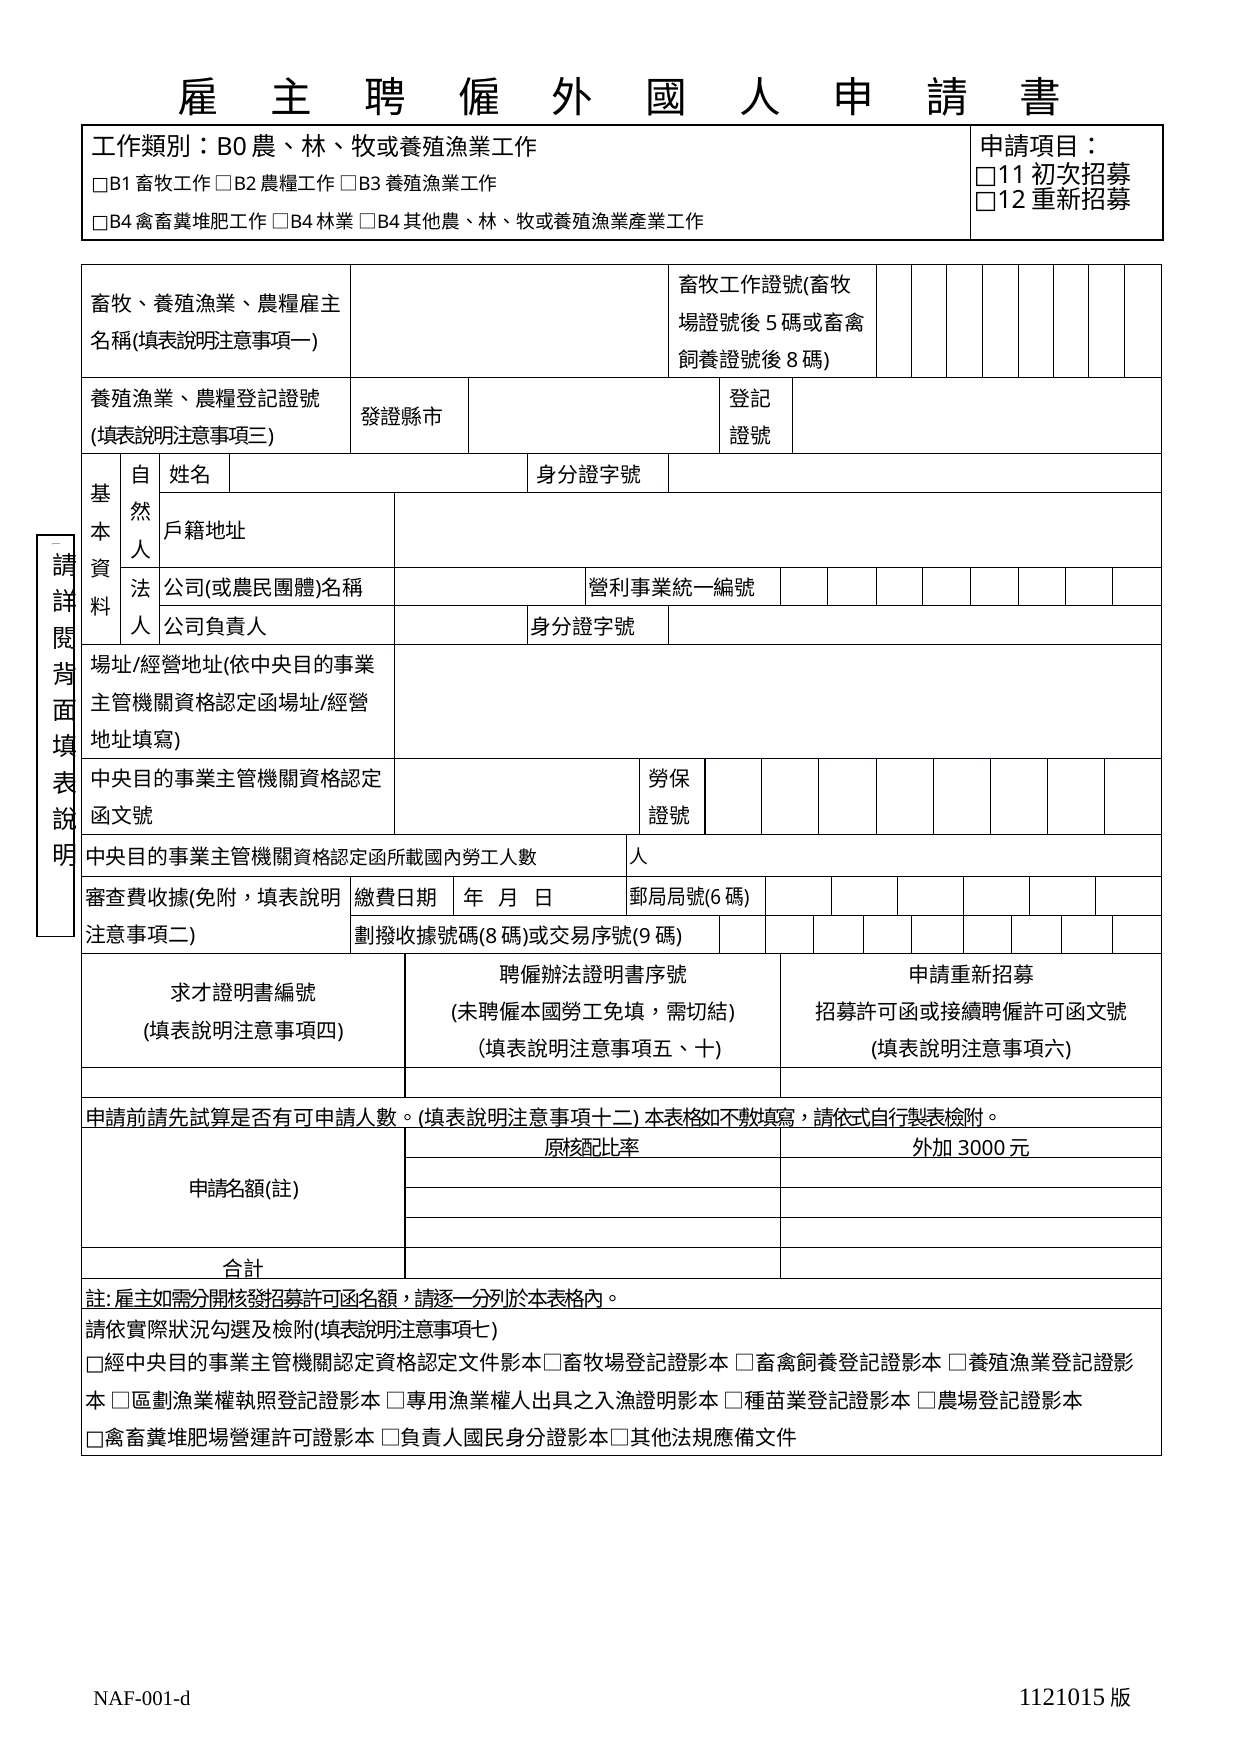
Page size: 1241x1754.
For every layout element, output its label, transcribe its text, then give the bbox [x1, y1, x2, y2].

table_cell [923, 568, 970, 605]
table_cell [395, 493, 1161, 567]
table_cell 養殖漁業、農糧登記證號(填表說明注意事項三) [82, 378, 350, 453]
table_cell 戶籍地址 [160, 493, 394, 567]
table_cell 申請名額(註) [82, 1128, 404, 1247]
table_cell [934, 759, 990, 833]
table_cell [828, 568, 876, 605]
table_cell [1162, 1187, 1170, 1217]
table_cell [1113, 916, 1161, 953]
table_cell [1162, 953, 1170, 1067]
table_cell [877, 568, 922, 605]
table_cell [819, 759, 876, 833]
table_cell [669, 454, 1161, 492]
table_cell [781, 568, 827, 605]
table_cell 聘僱辦法證明書序號 (未聘僱本國勞工免填，需切結) （填表說明注意事項五、十) [406, 954, 780, 1067]
table_cell 外加3000元 [781, 1128, 1161, 1157]
table_cell [1162, 1217, 1170, 1247]
table_cell 申請重新招募 招募許可函或接續聘僱許可函文號 (填表說明注意事項六) [781, 954, 1161, 1067]
table_cell 申請前請先試算是否有可申請人數。(填表說明注意事項十二) 本表格如不敷填寫，請依式自行製表檢附。 [82, 1098, 1161, 1127]
table_cell 中央目的事業主管機關資格認定函所載國內勞工人數 [82, 835, 626, 876]
table_cell 中央目的事業主管機關資格認定函文號 [82, 759, 394, 833]
table_cell 原核配比率 [406, 1128, 780, 1157]
table_cell 身分證字號 [528, 454, 668, 492]
table_cell [781, 1218, 1161, 1247]
table_cell [230, 454, 527, 492]
text 請詳閱背面填表說明 [52, 546, 58, 872]
table_header [912, 265, 946, 377]
table_cell [1162, 1157, 1170, 1187]
table_cell [1048, 759, 1104, 833]
table_cell [991, 759, 1047, 833]
table_cell 基本資料 [82, 454, 120, 644]
table_cell [82, 1068, 404, 1097]
table_cell [1062, 916, 1112, 953]
table_cell [706, 759, 761, 833]
table_header 畜牧工作證號(畜牧場證號後5碼或畜禽飼養證號後8碼) [669, 265, 876, 377]
table_header [983, 265, 1018, 377]
table_cell [395, 645, 1161, 757]
table_cell [395, 606, 527, 644]
table_cell [1105, 759, 1161, 833]
table_cell [964, 877, 1029, 914]
table_cell 自然人 [121, 454, 159, 567]
table_cell [971, 568, 1018, 605]
table_cell 法人 [121, 568, 159, 644]
table_cell [1162, 834, 1170, 876]
table_cell [832, 877, 897, 914]
table_cell [766, 877, 831, 914]
table_cell [1012, 916, 1061, 953]
table_cell [469, 378, 719, 453]
table_cell [1162, 377, 1170, 453]
table_cell 場址/經營地址(依中央目的事業主管機關資格認定函場址/經營地址填寫) [82, 645, 394, 757]
table_cell [669, 606, 1161, 644]
table_header 申請項目： □11初次招募 □12重新招募 [971, 126, 1162, 239]
table_header [1089, 265, 1124, 377]
table_cell [781, 1248, 1161, 1277]
table_cell [1019, 568, 1065, 605]
table_cell 人 [627, 835, 1161, 876]
table_header [1125, 265, 1161, 377]
table_cell 登記證號 [720, 378, 792, 453]
table_cell 求才證明書編號 (填表說明注意事項四) [82, 954, 404, 1067]
table_cell [1162, 1278, 1170, 1307]
table_cell [1162, 1247, 1170, 1277]
table_cell 繳費日期 [351, 877, 453, 914]
table_header [877, 265, 911, 377]
table_header [1162, 264, 1170, 377]
table_header [1019, 265, 1053, 377]
table_cell [720, 916, 765, 953]
table_cell 請依實際狀況勾選及檢附(填表說明注意事項七) □經中央目的事業主管機關認定資格認定文件影本□畜牧場登記證影本 □畜禽飼養登記證影本 □養殖漁業登記證影本 □區劃漁業權執照登記證影本 □專用漁業權人出具之入漁證明影本 □種苗業登記證影本 □農場登記證影本 □禽畜糞堆肥場營運許可證影本 □負責人國民身分證影本□其他法規應備文件 [82, 1309, 1161, 1455]
table_cell [1162, 915, 1170, 953]
table_cell [898, 877, 963, 914]
table_cell 註: 雇主如需分開核發招募許可函名額，請逐一分列於本表格內。 [82, 1279, 1161, 1307]
table_header 工作類別：B0農、林、牧或養殖漁業工作 □B1畜牧工作 □B2農糧工作 □B3養殖漁業工作 □B4禽畜糞堆肥工作 □B4林業 □B4其他農、林、牧或養殖漁業產業工作 [83, 126, 970, 239]
text 雇 主 聘 僱 外 國 人 申 請 書 [89, 64, 1063, 124]
table_header [351, 265, 668, 377]
table_header [1054, 265, 1088, 377]
table_cell [781, 1158, 1161, 1187]
table_cell 姓名 [160, 454, 229, 492]
table_cell [1162, 1067, 1170, 1097]
table_cell [406, 1218, 780, 1247]
table_cell 劃撥收據號碼(8碼)或交易序號(9碼) [351, 916, 719, 953]
table_cell [1066, 568, 1112, 605]
table_cell [406, 1068, 780, 1097]
table_cell [1162, 567, 1170, 605]
table_cell 公司負責人 [160, 606, 394, 644]
table_cell 勞保證號 [640, 759, 704, 833]
table_cell [1030, 877, 1095, 914]
table_cell 營利事業統一編號 [586, 568, 780, 605]
table_cell [864, 916, 911, 953]
table_cell [1162, 453, 1170, 492]
table_header [947, 265, 982, 377]
table_cell [1162, 1097, 1170, 1127]
table_cell [964, 916, 1011, 953]
table_cell [1162, 1308, 1170, 1455]
table_cell [1162, 492, 1170, 567]
table_cell [793, 378, 1161, 453]
table_cell 發證縣市 [351, 378, 468, 453]
table_cell [912, 916, 963, 953]
table_cell [406, 1188, 780, 1217]
table_cell [762, 759, 818, 833]
table_cell 郵局局號(6碼) [627, 877, 765, 914]
table_cell [1113, 568, 1161, 605]
table_cell [1096, 877, 1161, 914]
table_cell [1162, 758, 1170, 833]
table_cell [395, 759, 639, 833]
table_cell [1162, 1127, 1170, 1157]
table_cell 審查費收據(免附，填表說明注意事項二) [82, 877, 350, 953]
table_cell [1162, 644, 1170, 757]
table_cell [781, 1188, 1161, 1217]
table_cell [766, 916, 813, 953]
table_cell 合計 [82, 1248, 404, 1277]
table_cell 身分證字號 [528, 606, 668, 644]
table_cell 公司(或農民團體)名稱 [160, 568, 394, 605]
table_cell [877, 759, 933, 833]
table_cell [814, 916, 863, 953]
table_cell 年 月 日 [454, 877, 626, 914]
table_cell [1162, 876, 1170, 914]
table_cell [406, 1248, 780, 1277]
table_cell [1162, 605, 1170, 644]
table_cell [395, 568, 585, 605]
table_header 畜牧、養殖漁業、農糧雇主名稱(填表說明注意事項一) [82, 265, 350, 377]
table_cell [406, 1158, 780, 1187]
table_cell [781, 1068, 1161, 1097]
